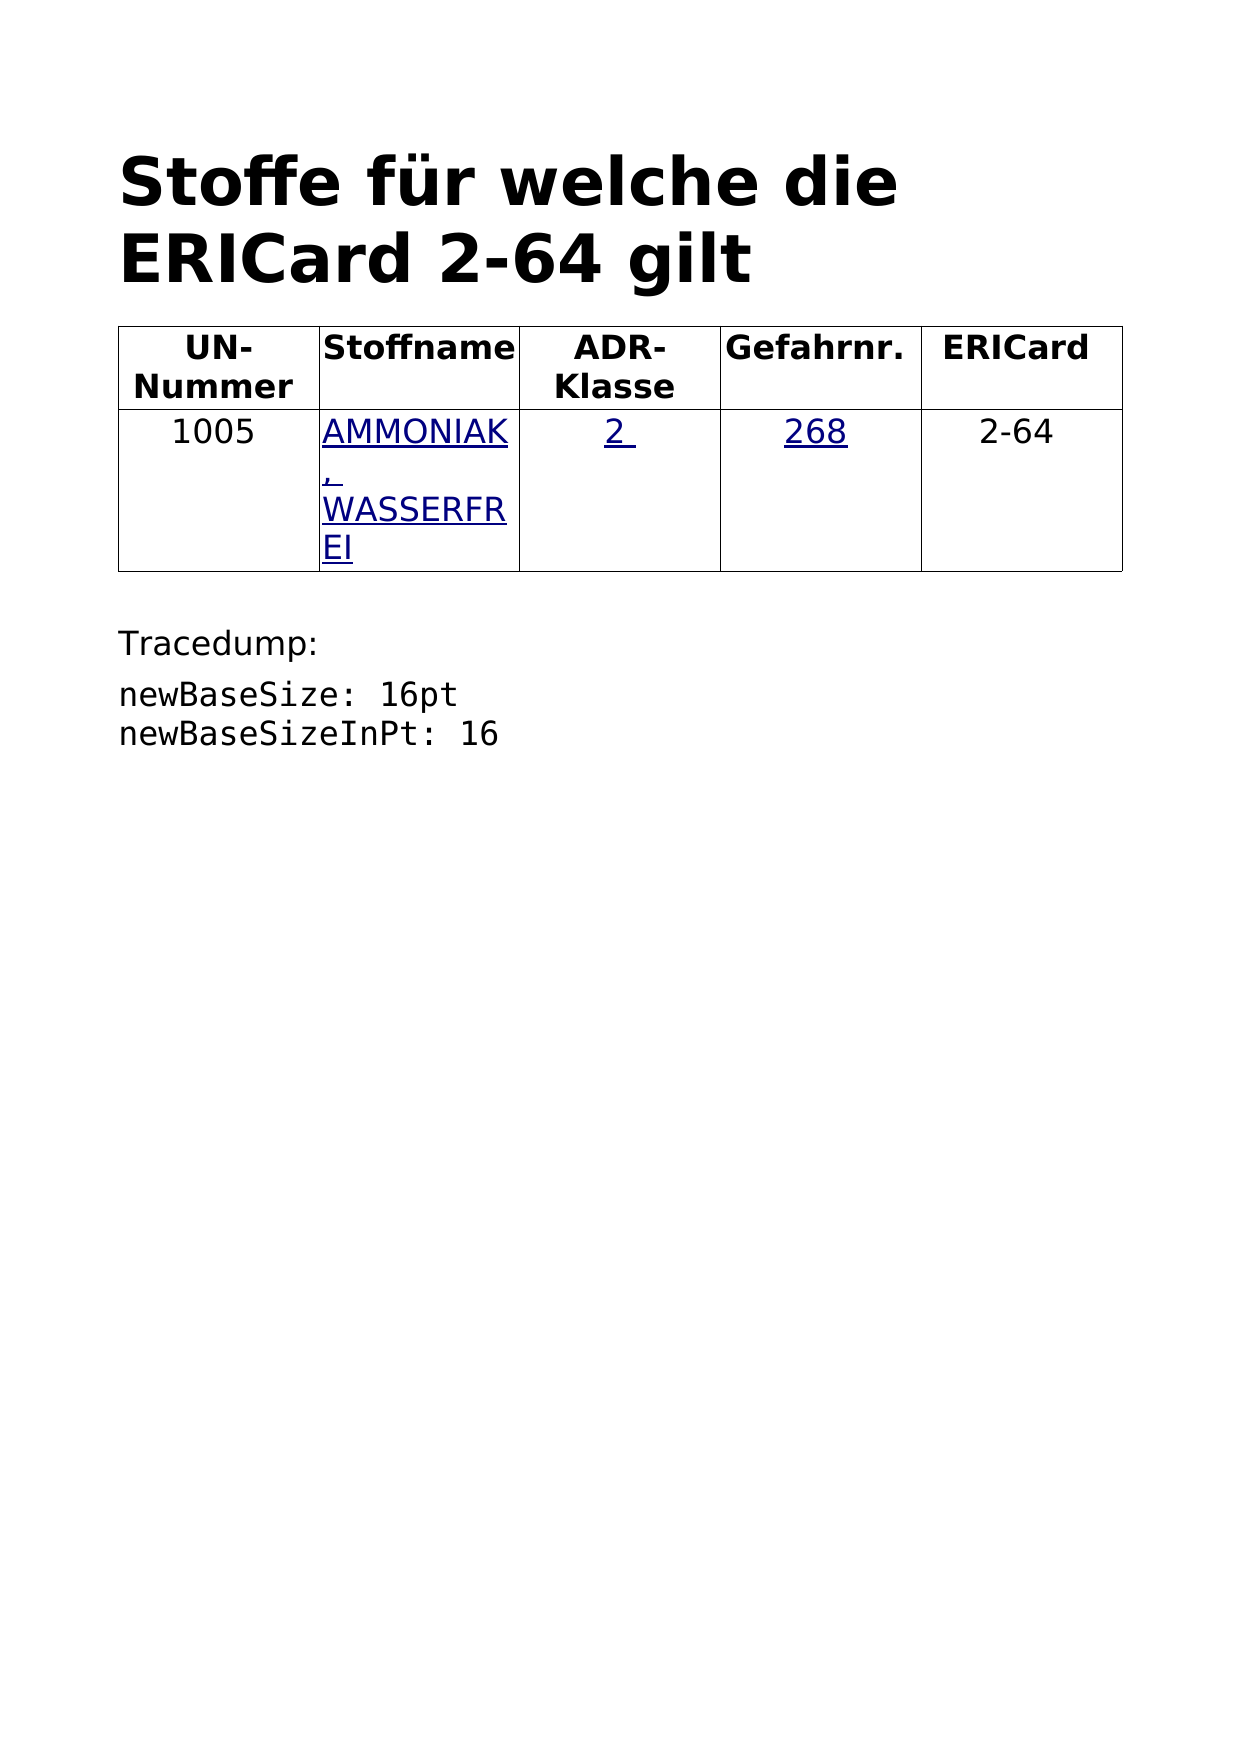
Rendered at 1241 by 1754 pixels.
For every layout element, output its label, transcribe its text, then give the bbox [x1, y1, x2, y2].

table_header ERICard [922, 327, 1122, 409]
table_cell 2 [520, 410, 720, 571]
table_header UN-Nummer [119, 327, 319, 409]
table_cell 2-64 [922, 410, 1122, 571]
table_header Gefahrnr. [721, 327, 921, 409]
text Tracedump: [118, 586, 1122, 663]
subtitle Stoffe für welche die ERICard 2-64 gilt [118, 143, 1122, 298]
table_cell 1005 [119, 410, 319, 571]
table_cell 268 [721, 410, 921, 571]
text newBaseSize: 16pt newBaseSizeInPt: 16 [118, 676, 1122, 753]
table_header ADR-Klasse [520, 327, 720, 409]
table_cell AMMONIAK, WASSERFREI [320, 410, 519, 571]
table_header Stoffname [320, 327, 519, 409]
